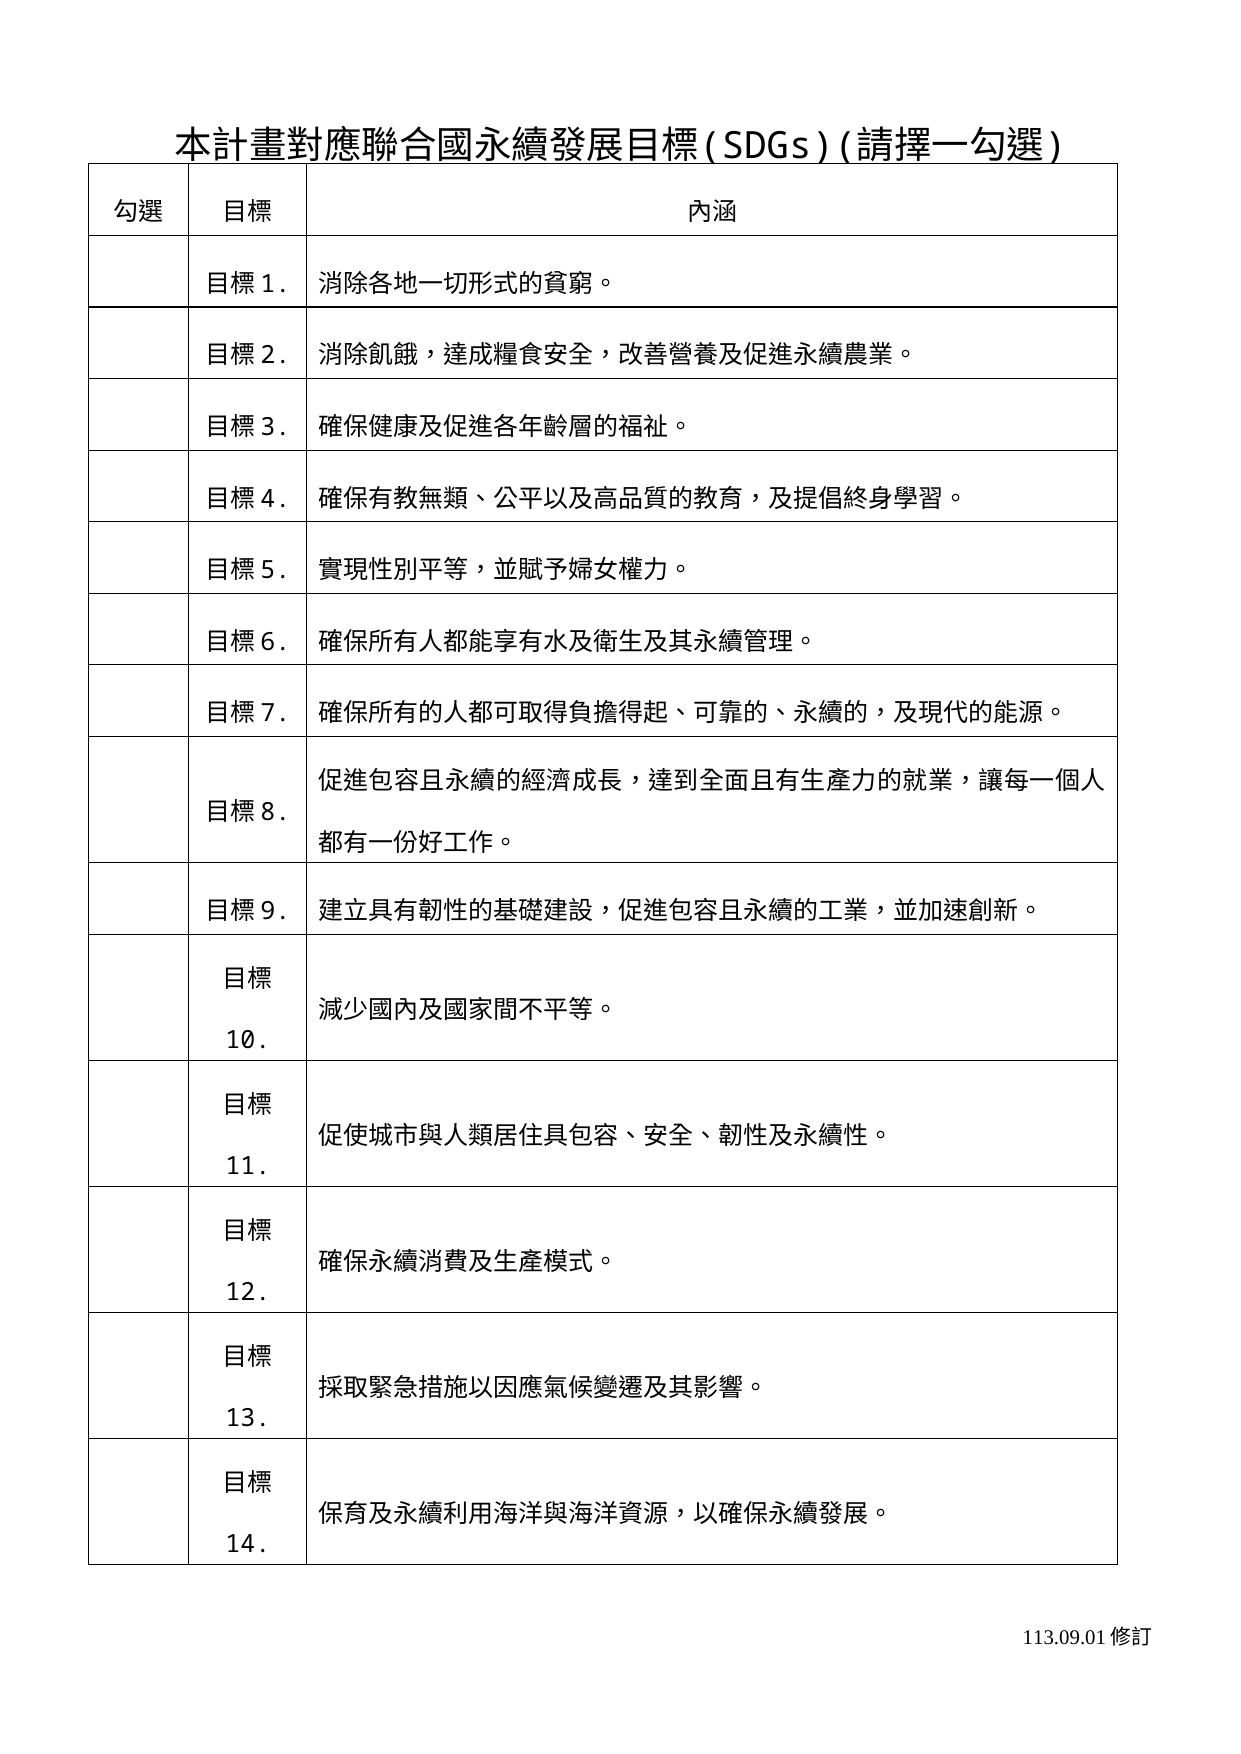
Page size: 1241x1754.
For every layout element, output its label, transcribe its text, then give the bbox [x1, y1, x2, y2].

table_cell 目標10. [189, 935, 306, 1059]
table_cell 確保所有人都能享有水及衛生及其永續管理。 [307, 594, 1117, 664]
table_cell 目標1. [189, 236, 306, 306]
table_header 內涵 [307, 164, 1117, 235]
table_cell 保育及永續利用海洋與海洋資源，以確保永續發展。 [307, 1439, 1117, 1564]
table_cell [89, 1187, 188, 1312]
table_cell [89, 379, 188, 449]
table_cell 目標5. [189, 522, 306, 593]
table_cell [89, 1061, 188, 1186]
table_cell [89, 522, 188, 593]
table_cell [89, 665, 188, 736]
table_cell 目標12. [189, 1187, 306, 1312]
table_cell 消除飢餓，達成糧食安全，改善營養及促進永續農業。 [307, 308, 1117, 378]
text 本計畫對應聯合國永續發展目標(SDGs)(請擇一勾選) [89, 101, 1152, 163]
table_cell 確保永續消費及生產模式。 [307, 1187, 1117, 1312]
table_cell 目標8. [189, 737, 306, 862]
table_cell [89, 1313, 188, 1438]
table_cell [89, 737, 188, 862]
table_cell [89, 935, 188, 1059]
table_header 勾選 [89, 164, 188, 235]
table_cell [89, 308, 188, 378]
table_cell 目標7. [189, 665, 306, 736]
table_cell 目標4. [189, 451, 306, 521]
table_cell 確保所有的人都可取得負擔得起、可靠的、永續的，及現代的能源。 [307, 665, 1117, 736]
table_cell 減少國內及國家間不平等。 [307, 935, 1117, 1059]
table_cell 目標3. [189, 379, 306, 449]
table_cell 目標6. [189, 594, 306, 664]
table_cell 建立具有韌性的基礎建設，促進包容且永續的工業，並加速創新。 [307, 863, 1117, 933]
table_cell 目標14. [189, 1439, 306, 1564]
table_cell 實現性別平等，並賦予婦女權力。 [307, 522, 1117, 593]
table_cell [89, 451, 188, 521]
table_cell [89, 594, 188, 664]
table_cell 確保有教無類、公平以及高品質的教育，及提倡終身學習。 [307, 451, 1117, 521]
table_cell [89, 1439, 188, 1564]
table_cell 目標2. [189, 308, 306, 378]
table_cell 確保健康及促進各年齡層的福祉。 [307, 379, 1117, 449]
table_cell [89, 863, 188, 933]
table_cell 採取緊急措施以因應氣候變遷及其影響。 [307, 1313, 1117, 1438]
table_cell 促使城市與人類居住具包容、安全、韌性及永續性。 [307, 1061, 1117, 1186]
table_cell [89, 236, 188, 306]
table_cell 目標9. [189, 863, 306, 933]
table_cell 消除各地一切形式的貧窮。 [307, 236, 1117, 306]
table_cell 目標13. [189, 1313, 306, 1438]
table_header 目標 [189, 164, 306, 235]
table_cell 促進包容且永續的經濟成長，達到全面且有生產力的就業，讓每一個人都有一份好工作。 [307, 737, 1117, 862]
table_cell 目標11. [189, 1061, 306, 1186]
